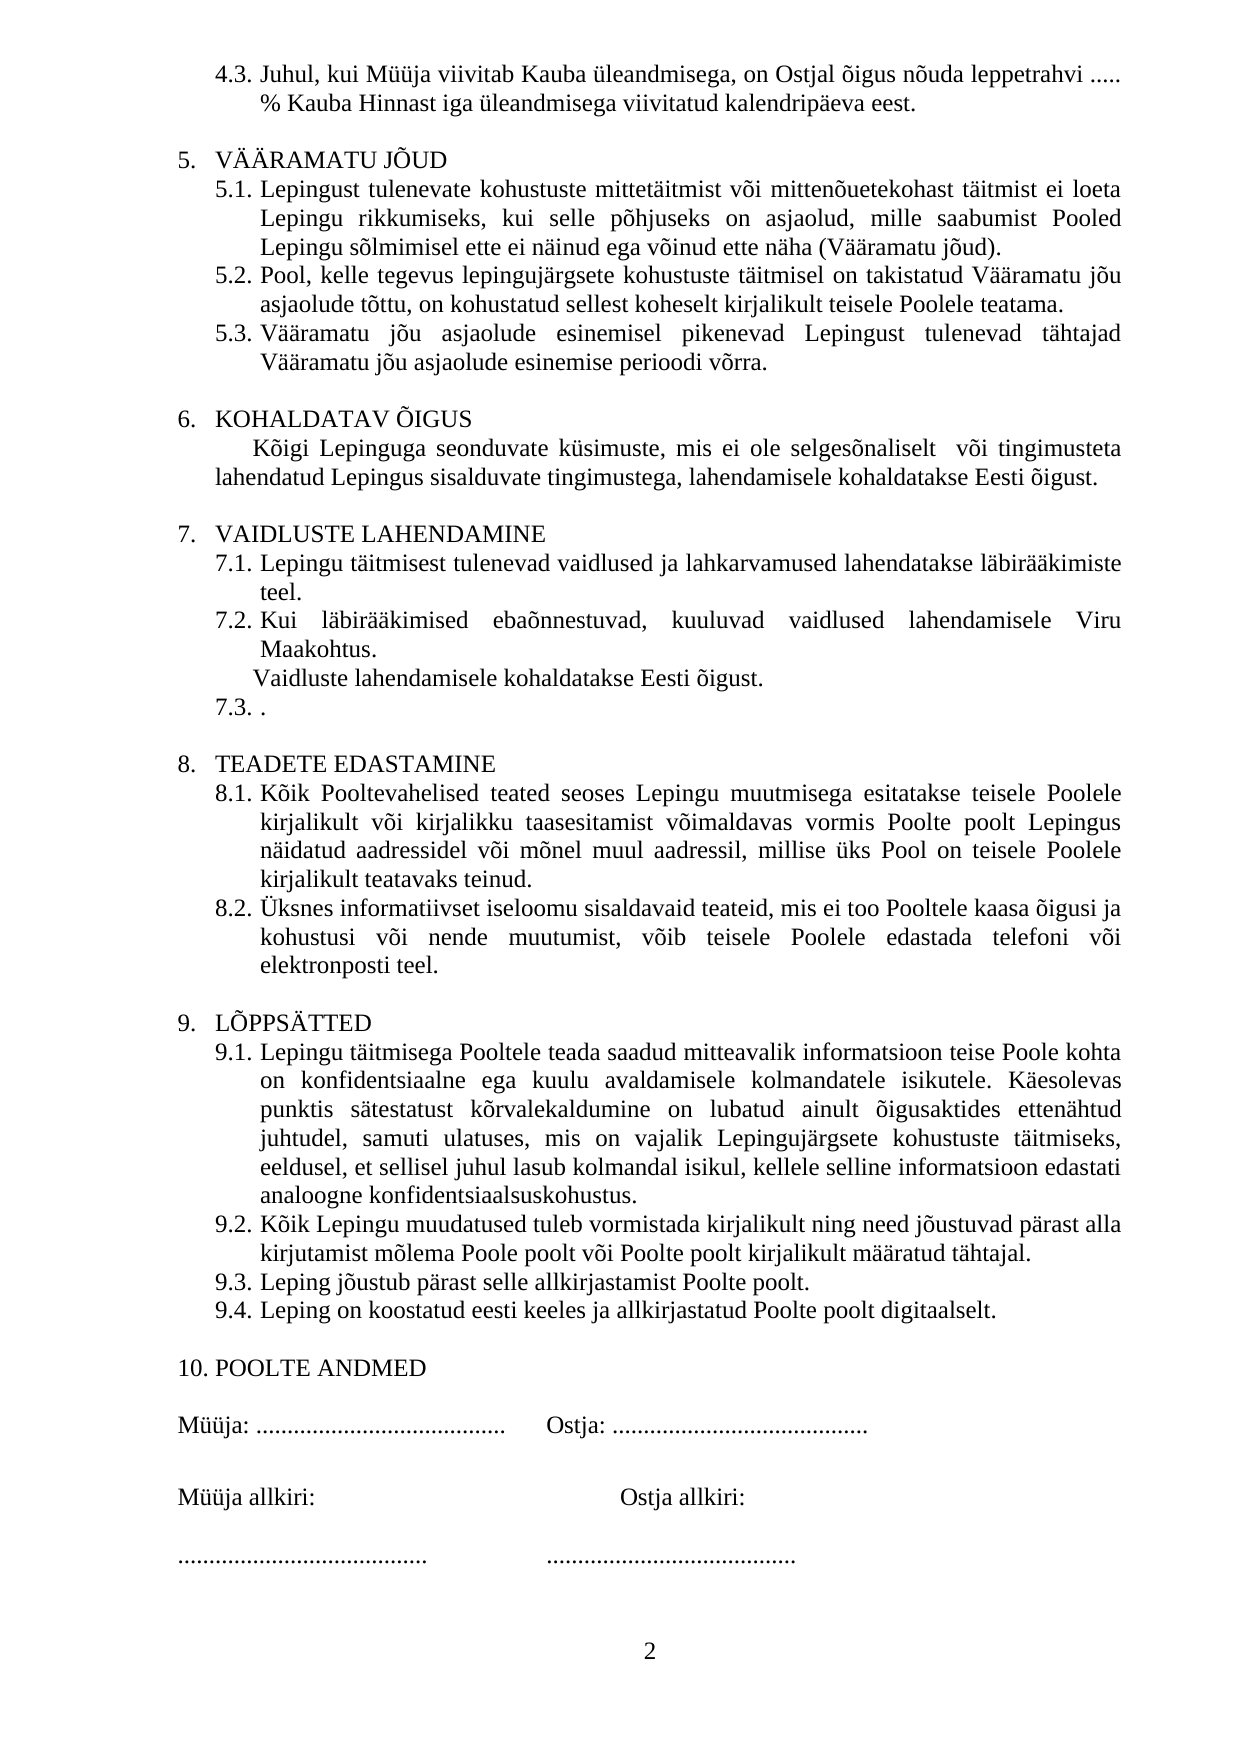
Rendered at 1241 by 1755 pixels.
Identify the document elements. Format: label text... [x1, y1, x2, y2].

list Vääramatu jõu asjaolude esinemisel pikenevad Lepingust tulenevad tähtajad Vääramatu jõu asjaolude esinemise perioodi võrra. [215, 318, 1122, 375]
list KOHALDATAV ÕIGUS [177, 404, 1122, 433]
list VAIDLUSTE LAHENDAMINE [177, 519, 1122, 548]
list TEADETE EDASTAMINE [177, 749, 1122, 778]
list Kui läbirääkimised ebaõnnestuvad, kuuluvad vaidlused lahendamisele Viru Maakohtus. [215, 605, 1122, 663]
list Lepingust tulenevate kohustuste mittetäitmist või mittenõuetekohast täitmist ei loeta Lepingu rikkumiseks, kui selle põhjuseks on asjaolud, mille saabumist Pooled Lepingu sõlmimisel ette ei näinud ega võinud ette näha (Vääramatu jõud). [215, 174, 1122, 260]
list Kõik Pooltevahelised teated seoses Lepingu muutmisega esitatakse teisele Poolele kirjalikult või kirjalikku taasesitamist võimaldavas vormis Poolte poolt Lepingus näidatud aadressidel või mõnel muul aadressil, millise üks Pool on teisele Poolele kirjalikult teatavaks teinud. [215, 778, 1122, 893]
list . [215, 692, 1122, 720]
text Vaidluste lahendamisele kohaldatakse Eesti õigust. [215, 663, 1122, 692]
text Müüja: ........................................ Ostja: ......................................... [177, 1410, 1122, 1439]
list VÄÄRAMATU JÕUD [177, 145, 1122, 174]
list POOLTE ANDMED [177, 1353, 1122, 1382]
list Lepingu täitmisest tulenevad vaidlused ja lahkarvamused lahendatakse läbirääkimiste teel. [215, 548, 1122, 605]
list Leping jõustub pärast selle allkirjastamist Poolte poolt. [215, 1267, 1122, 1295]
text ........................................ ........................................ [177, 1540, 1122, 1568]
list Kõik Lepingu muudatused tuleb vormistada kirjalikult ning need jõustuvad pärast alla kirjutamist mõlema Poole poolt või Poolte poolt kirjalikult määratud tähtajal. [215, 1209, 1122, 1267]
list LÕPPSÄTTED [177, 1008, 1122, 1037]
text Müüja allkiri: Ostja allkiri: [177, 1482, 1122, 1511]
list Juhul, kui Müüja viivitab Kauba üleandmisega, on Ostjal õigus nõuda leppetrahvi .....% Kauba Hinnast iga üleandmisega viivitatud kalendripäeva eest. [215, 59, 1122, 117]
list Leping on koostatud eesti keeles ja allkirjastatud Poolte poolt digitaalselt. [215, 1295, 1122, 1324]
text Kõigi Lepinguga seonduvate küsimuste, mis ei ole selgesõnaliselt või tingimusteta lahendatud Lepingus sisalduvate tingimustega, lahendamisele kohaldatakse Eesti õigust. [215, 433, 1122, 490]
list Lepingu täitmisega Pooltele teada saadud mitteavalik informatsioon teise Poole kohta on konfidentsiaalne ega kuulu avaldamisele kolmandatele isikutele. Käesolevas punktis sätestatust kõrvalekaldumine on lubatud ainult õigusaktides ettenähtud juhtudel, samuti ulatuses, mis on vajalik Lepingujärgsete kohustuste täitmiseks, eeldusel, et sellisel juhul lasub kolmandal isikul, kellele selline informatsioon edastati analoogne konfidentsiaalsuskohustus. [215, 1037, 1122, 1209]
list Üksnes informatiivset iseloomu sisaldavaid teateid, mis ei too Pooltele kaasa õigusi ja kohustusi või nende muutumist, võib teisele Poolele edastada telefoni või elektronposti teel. [215, 893, 1122, 979]
list Pool, kelle tegevus lepingujärgsete kohustuste täitmisel on takistatud Vääramatu jõu asjaolude tõttu, on kohustatud sellest koheselt kirjalikult teisele Poolele teatama. [215, 260, 1122, 318]
